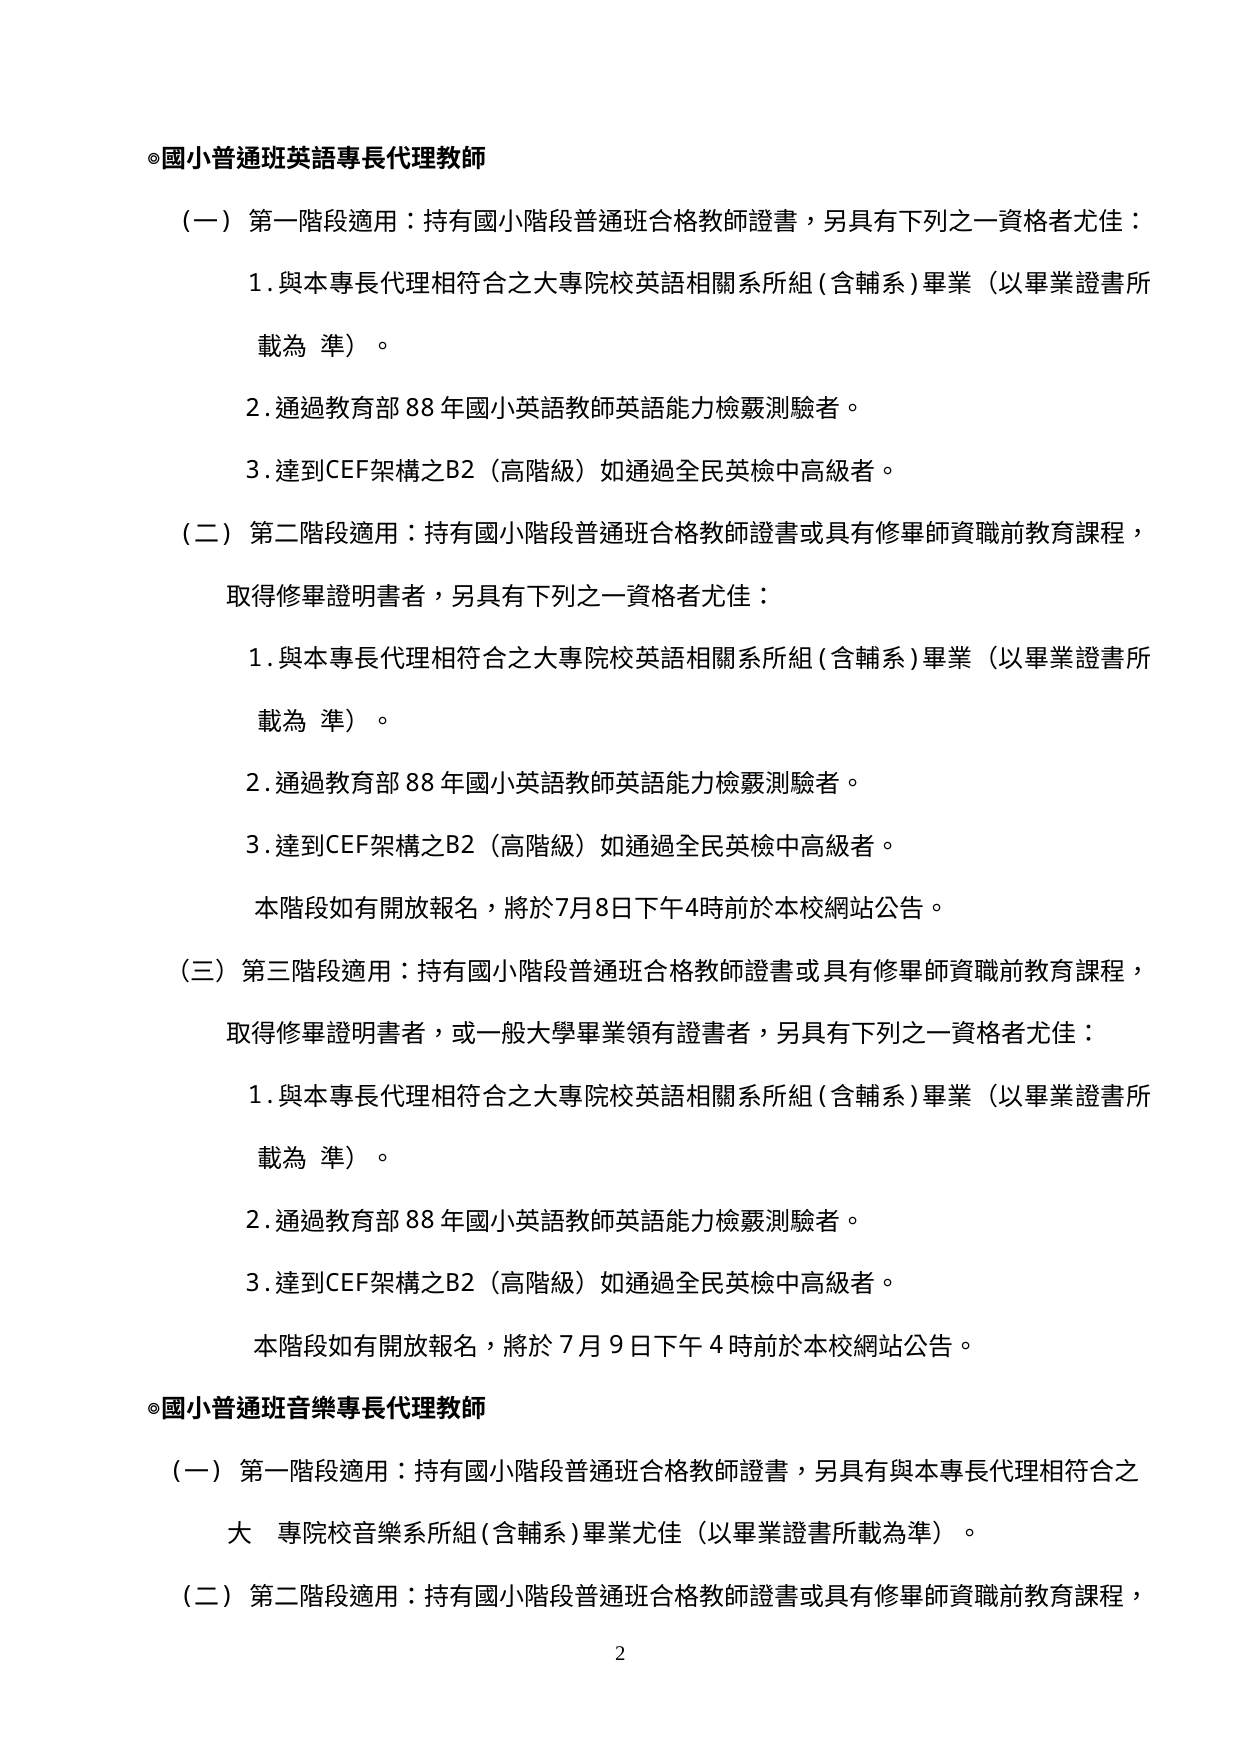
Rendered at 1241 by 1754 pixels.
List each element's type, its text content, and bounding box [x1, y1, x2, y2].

text （三）第三階段適用：持有國小階段普通班合格教師證書或具有修畢師資職前教育課程，取得修畢證明書者，或一般大學畢業領有證書者，另具有下列之一資格者尤佳： [89, 927, 1152, 1052]
text 1.與本專長代理相符合之大專院校英語相關系所組(含輔系)畢業（以畢業證書所載為 準）。 [170, 615, 1152, 740]
text 本階段如有開放報名，將於7月9日下午4時前於本校網站公告。 [89, 1302, 1152, 1365]
text ◎國小普通班英語專長代理教師 [146, 115, 1152, 177]
text 本階段如有開放報名，將於7月8日下午4時前於本校網站公告。 [89, 865, 1152, 927]
text 2.通過教育部88年國小英語教師英語能力檢覈測驗者。 [170, 740, 1152, 802]
text 3.達到CEF架構之B2（高階級）如通過全民英檢中高級者。 [170, 1240, 1152, 1302]
text 2.通過教育部88年國小英語教師英語能力檢覈測驗者。 [170, 365, 1152, 427]
text 1.與本專長代理相符合之大專院校英語相關系所組(含輔系)畢業（以畢業證書所載為 準）。 [170, 240, 1152, 365]
text (一) 第一階段適用：持有國小階段普通班合格教師證書，另具有與本專長代理相符合之大 專院校音樂系所組(含輔系)畢業尤佳（以畢業證書所載為準）。 [139, 1427, 1152, 1552]
text 2.通過教育部88年國小英語教師英語能力檢覈測驗者。 [170, 1177, 1152, 1240]
text 1.與本專長代理相符合之大專院校英語相關系所組(含輔系)畢業（以畢業證書所載為 準）。 [170, 1052, 1152, 1177]
text ◎國小普通班音樂專長代理教師 [146, 1365, 1152, 1427]
text 3.達到CEF架構之B2（高階級）如通過全民英檢中高級者。 [170, 427, 1152, 490]
text (二) 第二階段適用：持有國小階段普通班合格教師證書或具有修畢師資職前教育課程，取得修畢證明書者，另具有下列之一資格者尤佳： [89, 490, 1152, 615]
text (二) 第二階段適用：持有國小階段普通班合格教師證書或具有修畢師資職前教育課程， [89, 1552, 1152, 1615]
text (一) 第一階段適用：持有國小階段普通班合格教師證書，另具有下列之一資格者尤佳： [89, 177, 1152, 240]
text 3.達到CEF架構之B2（高階級）如通過全民英檢中高級者。 [170, 802, 1152, 865]
